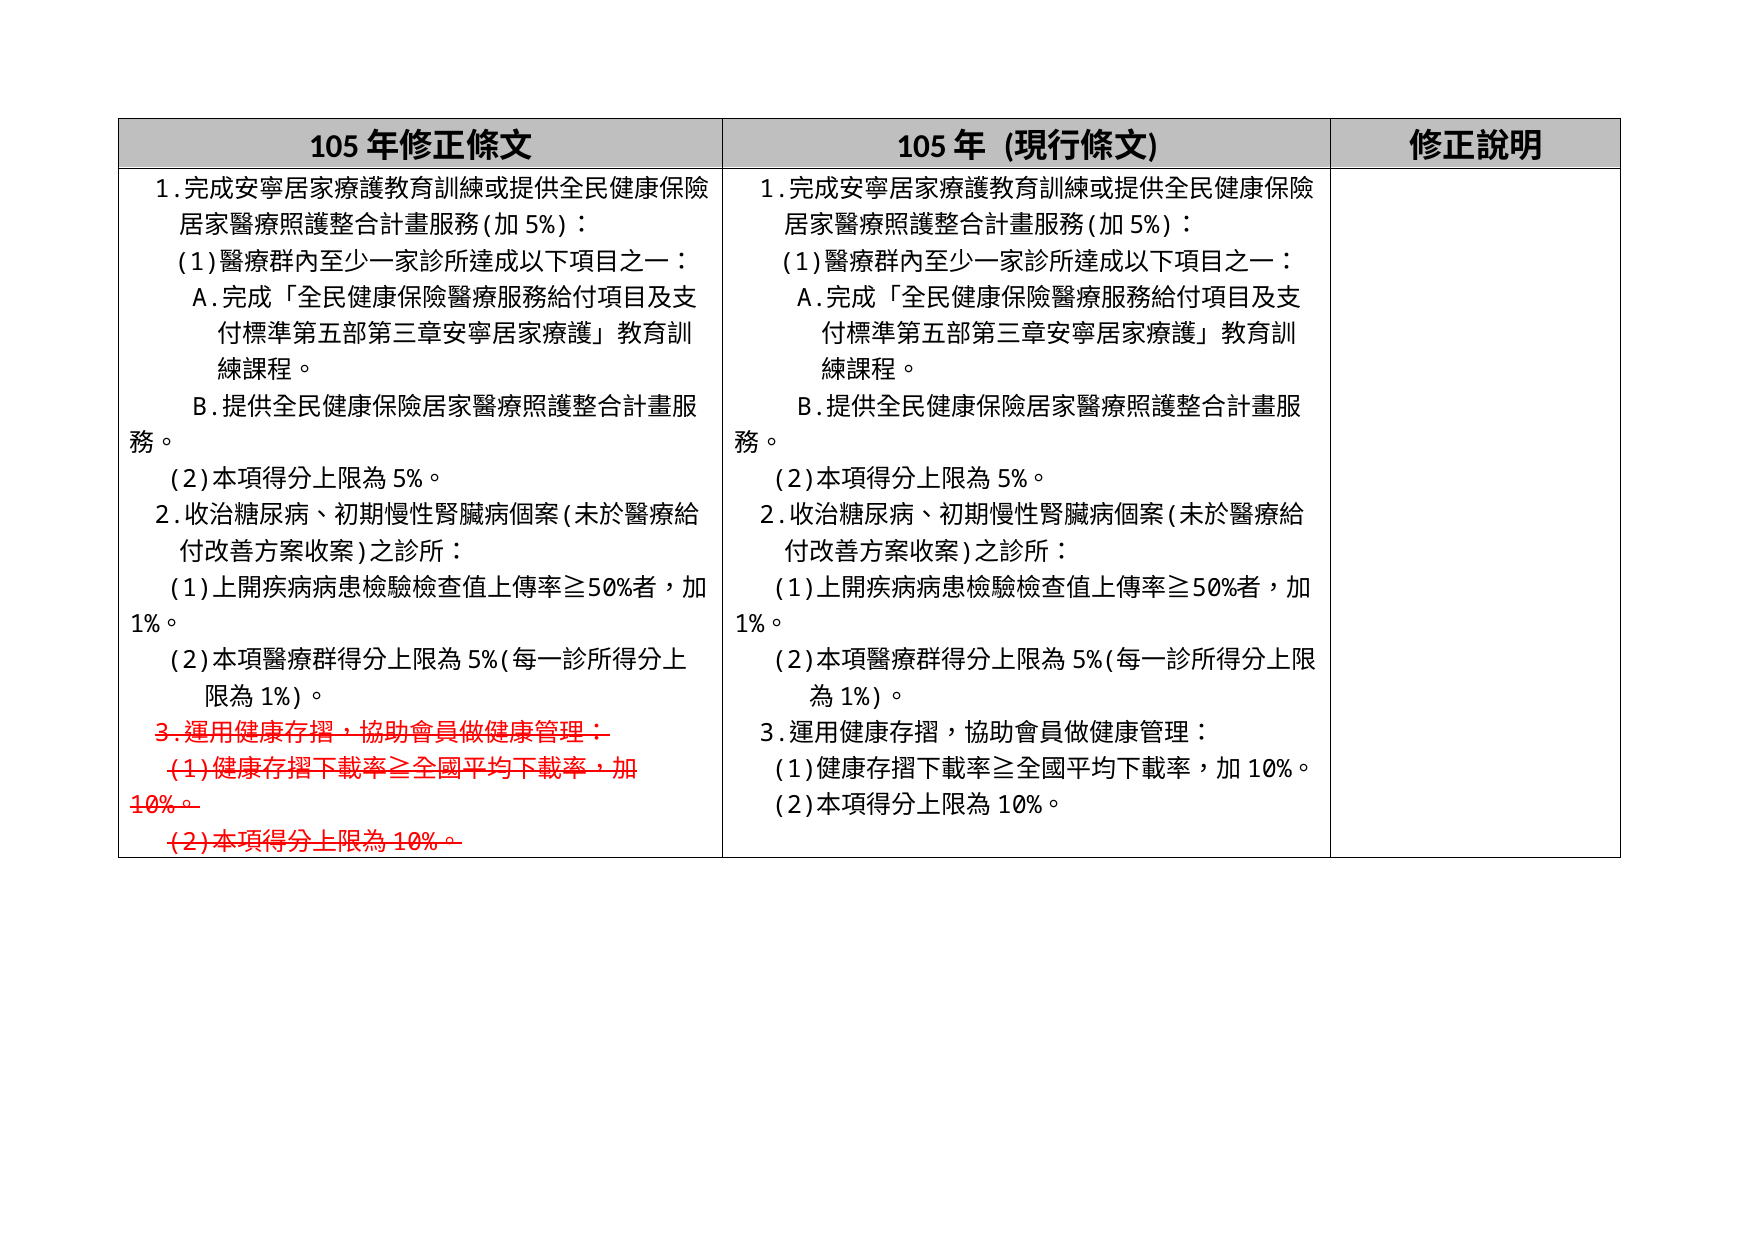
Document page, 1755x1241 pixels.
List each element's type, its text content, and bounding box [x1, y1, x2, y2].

table_cell 1.完成安寧居家療護教育訓練或提供全民健康保險居家醫療照護整合計畫服務(加5%)： (1)醫療群內至少一家診所達成以下項目之一： A.完成「全民健康保險醫療服務給付項目及支付標準第五部第三章安寧居家療護」教育訓練課程。 B.提供全民健康保險居家醫療照護整合計畫服務。 (2)本項得分上限為5%。 2.收治糖尿病、初期慢性腎臟病個案(未於醫療給付改善方案收案)之診所： (1)上開疾病病患檢驗檢查值上傳率≧50%者，加1%。 (2)本項醫療群得分上限為5%(每一診所得分上限為1%)。 3.運用健康存摺，協助會員做健康管理： (1)健康存摺下載率≧全國平均下載率，加10%。 (2)本項得分上限為10%。 [723, 169, 1330, 857]
table_header 105年 (現行條文) [723, 119, 1330, 167]
table_header 修正說明 [1331, 119, 1620, 167]
table_cell [1331, 169, 1620, 857]
table_cell 1.完成安寧居家療護教育訓練或提供全民健康保險居家醫療照護整合計畫服務(加5%)： (1)醫療群內至少一家診所達成以下項目之一： A.完成「全民健康保險醫療服務給付項目及支付標準第五部第三章安寧居家療護」教育訓練課程。 B.提供全民健康保險居家醫療照護整合計畫服務。 (2)本項得分上限為5%。 2.收治糖尿病、初期慢性腎臟病個案(未於醫療給付改善方案收案)之診所： (1)上開疾病病患檢驗檢查值上傳率≧50%者，加1%。 (2)本項醫療群得分上限為5%(每一診所得分上限為1%)。 3.運用健康存摺，協助會員做健康管理： (1)健康存摺下載率≧全國平均下載率，加10%。 (2)本項得分上限為10%。 [119, 169, 722, 857]
table_header 105年修正條文 [119, 119, 722, 167]
